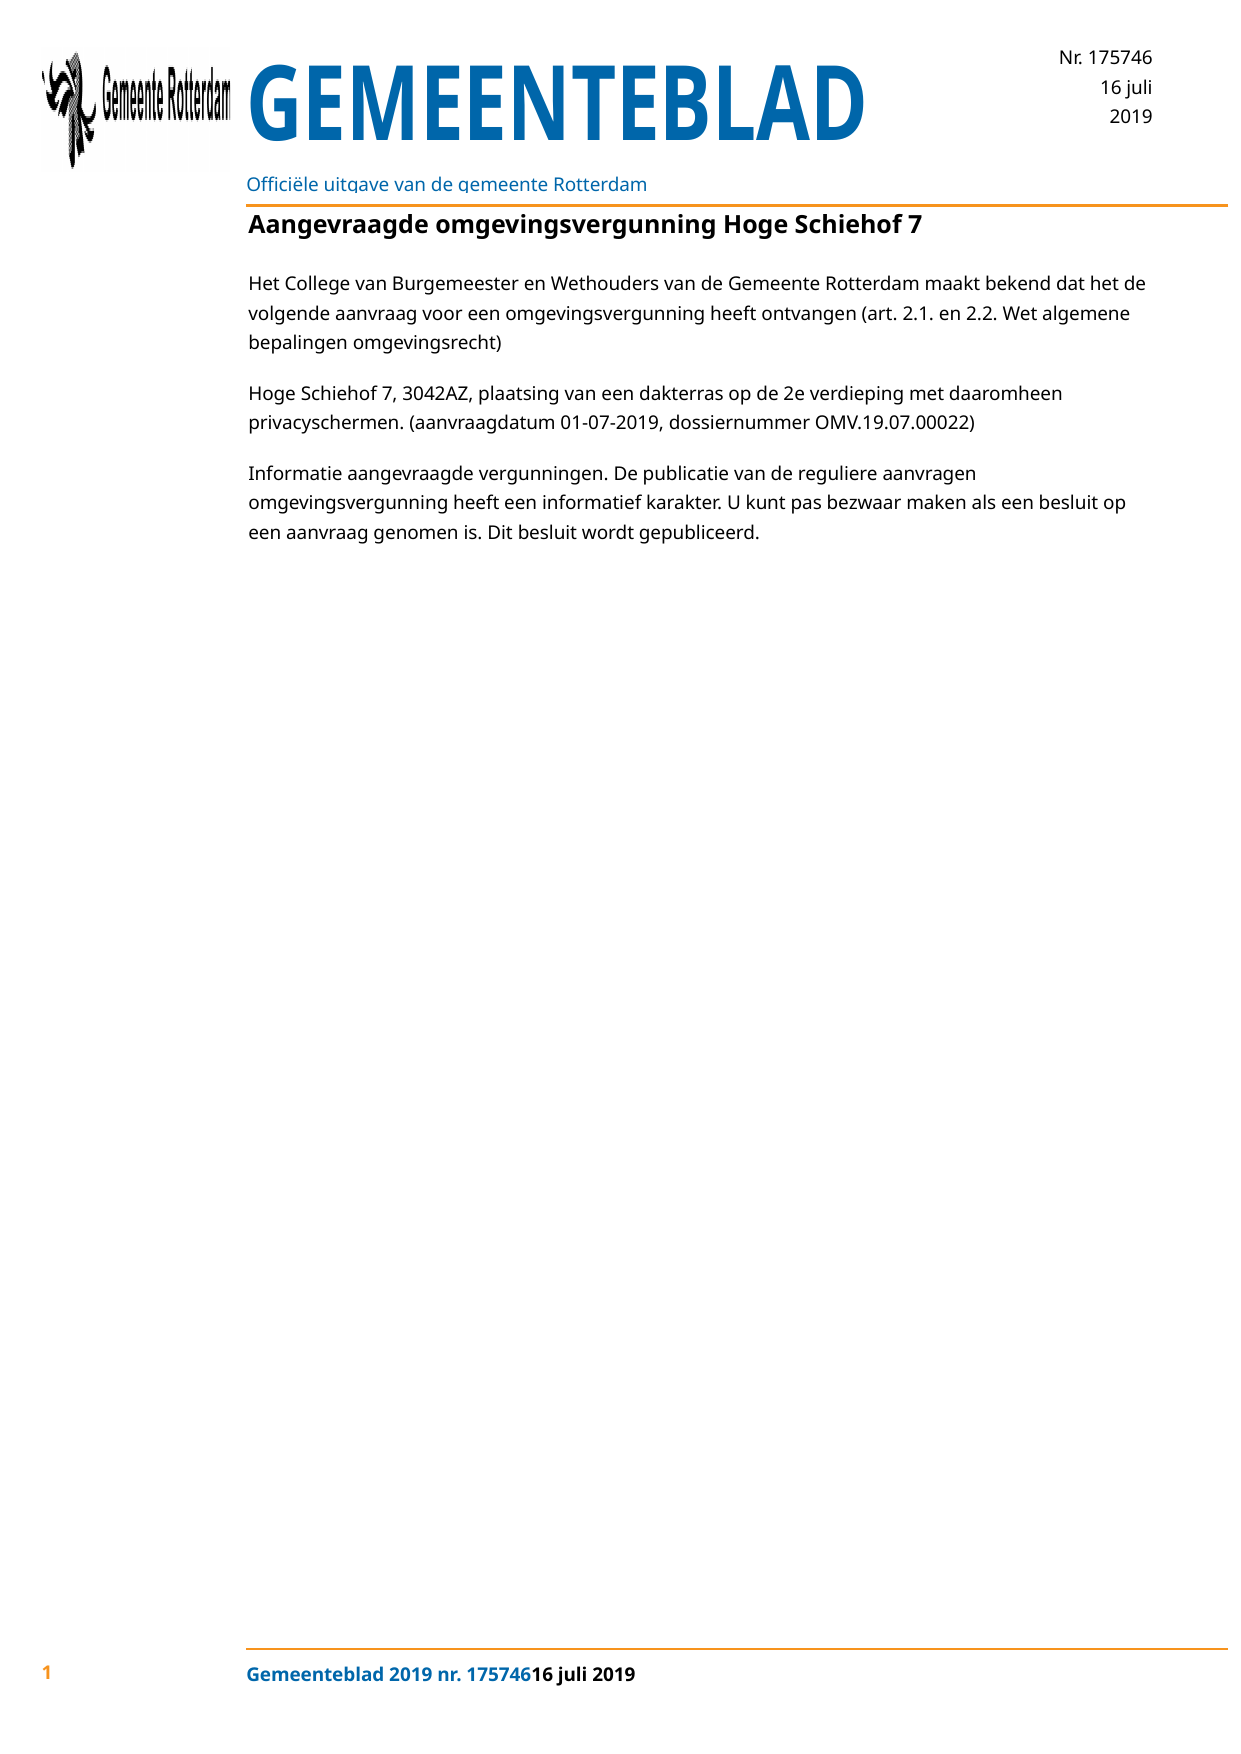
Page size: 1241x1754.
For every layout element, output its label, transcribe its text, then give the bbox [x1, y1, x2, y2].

text Het College van Burgemeester en Wethouders van de Gemeente Rotterdam maakt bekend dat het de volgende aanvraag voor een omgevingsvergunning heeft ontvangen (art. 2.1. en 2.2. Wet algemene bepalingen omgevingsrecht) [248, 270, 1152, 355]
picture [41, 47, 231, 172]
text Informatie aangevraagde vergunningen. De publicatie van de reguliere aanvragen omgevingsvergunning heeft een informatief karakter. U kunt pas bezwaar maken als een besluit op een aanvraag genomen is. Dit besluit wordt gepubliceerd. [248, 460, 1152, 545]
text Hoge Schiehof 7, 3042AZ, plaatsing van een dakterras op de 2e verdieping met daaromheen privacyschermen. (aanvraagdatum 01-07-2019, dossiernummer OMV.19.07.00022) [248, 380, 1152, 435]
text Aangevraagde omgevingsvergunning Hoge Schiehof 7 [248, 207, 1152, 241]
